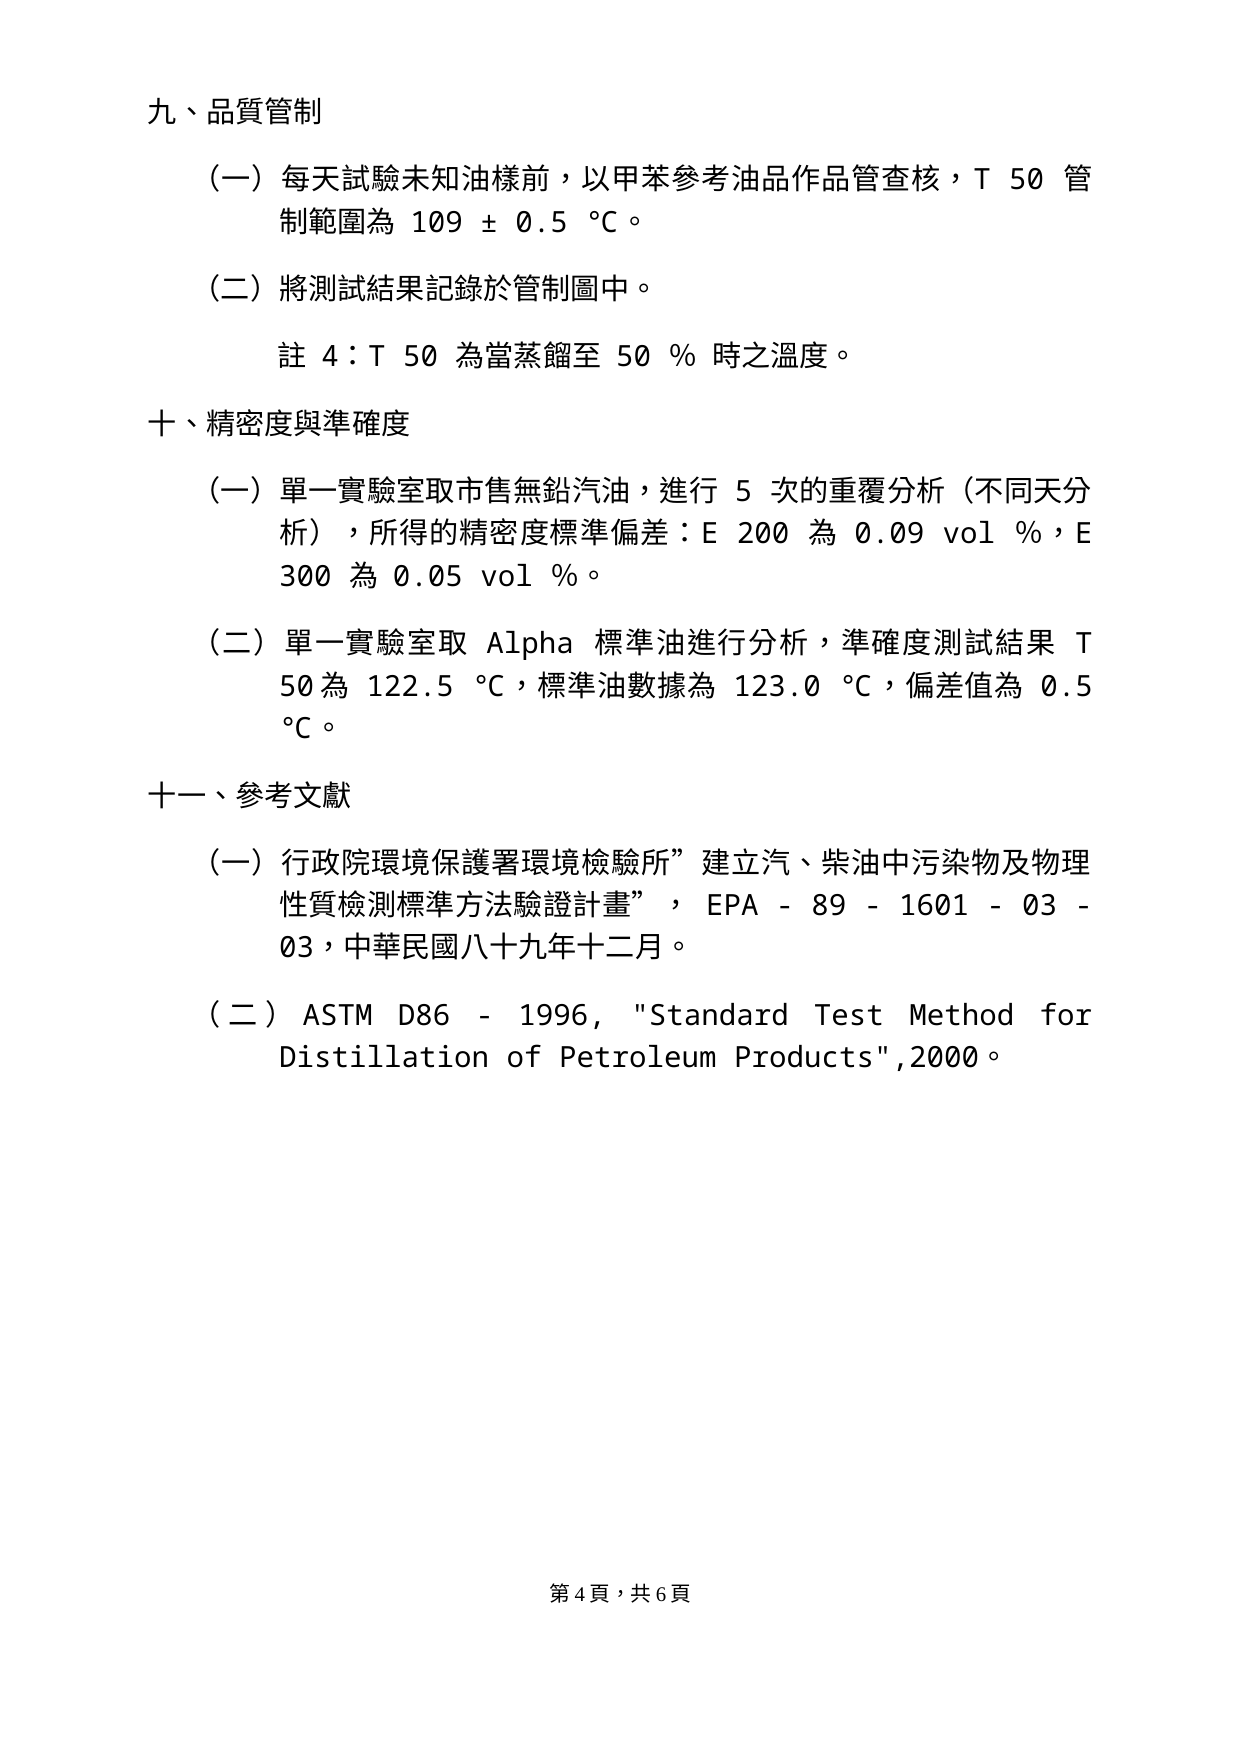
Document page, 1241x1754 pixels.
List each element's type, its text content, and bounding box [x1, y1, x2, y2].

text （一）行政院環境保護署環境檢驗所”建立汽、柴油中污染物及物理性質檢測標準方法驗證計畫”， EPA - 89 - 1601 - 03 - 03，中華民國八十九年十二月。 [191, 839, 1092, 966]
text 九、品質管制 [148, 89, 1092, 131]
text 註 4：T 50 為當蒸餾至 50 ％ 時之溫度。 [277, 333, 1092, 375]
text （一）每天試驗未知油樣前，以甲苯參考油品作品管查核，T 50 管制範圍為 109 ± 0.5 ℃。 [191, 156, 1092, 241]
text （一）單一實驗室取市售無鉛汽油，進行 5 次的重覆分析（不同天分析），所得的精密度標準偏差：E 200 為 0.09 vol ％，E 300 為 0.05 vol ％。 [191, 468, 1092, 595]
text （二）ASTM D86 - 1996, "Standard Test Method for Distillation of Petroleum Products",2000。 [191, 991, 1092, 1076]
text 十一、參考文獻 [148, 772, 1092, 814]
text 十、精密度與準確度 [148, 400, 1092, 443]
text （二）單一實驗室取 Alpha 標準油進行分析，準確度測試結果 T 50為 122.5 ℃，標準油數據為 123.0 ℃，偏差值為 0.5 ℃。 [191, 620, 1092, 747]
text （二）將測試結果記錄於管制圖中。 [191, 266, 1092, 308]
